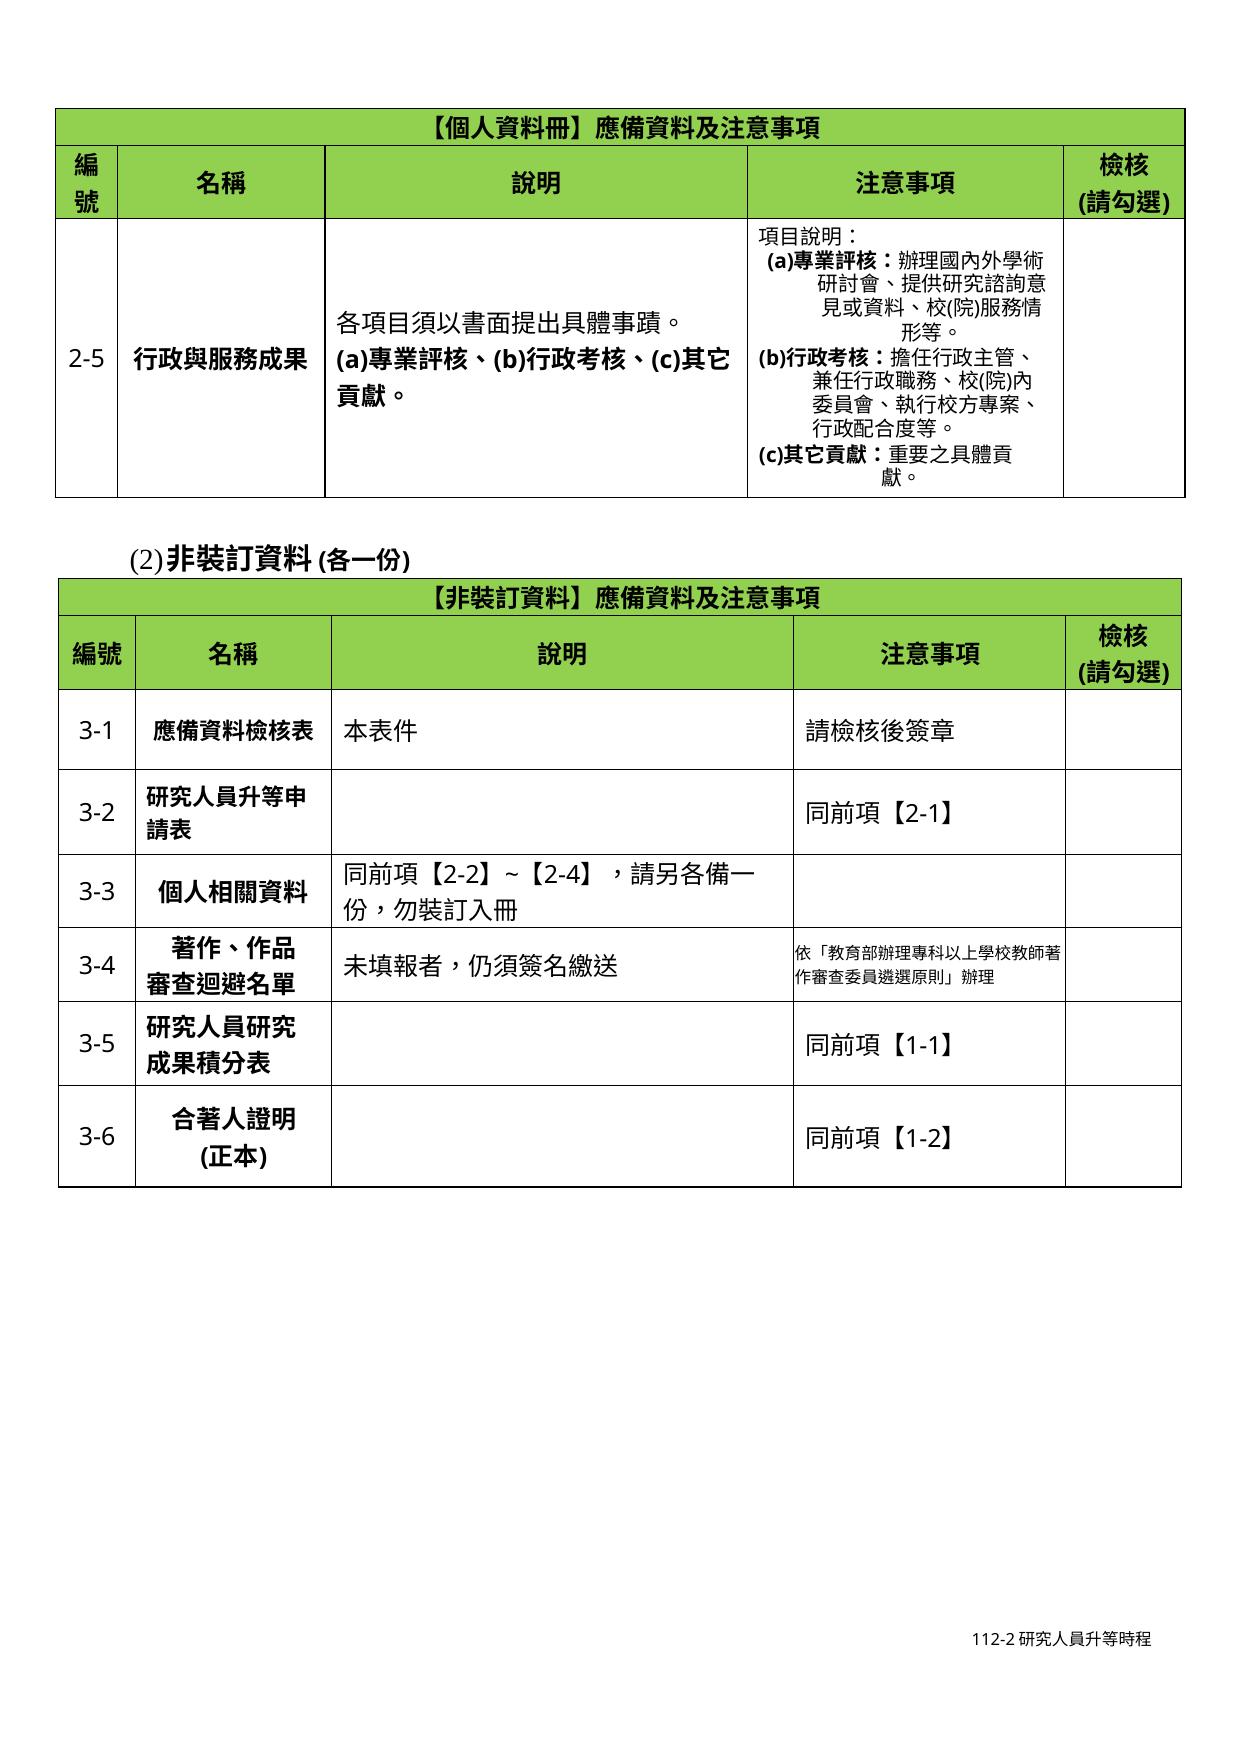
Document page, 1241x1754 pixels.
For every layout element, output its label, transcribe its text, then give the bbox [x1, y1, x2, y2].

table_cell 檢核 (請勾選) [1064, 146, 1184, 218]
table_cell 依「教育部辦理專科以上學校教師著作審查委員遴選原則」辦理 [794, 928, 1065, 1001]
table_cell 未填報者，仍須簽名繳送 [332, 928, 793, 1001]
table_cell 項目說明： (a)專業評核：辦理國內外學術研討會、提供研究諮詢意見或資料、校(院)服務情形等。 (b)行政考核：擔任行政主管、兼任行政職務、校(院)內委員會、執行校方專案、行政配合度等。 (c)其它貢獻：重要之具體貢獻。 [748, 219, 1063, 497]
table_cell 同前項【2-2】~【2-4】，請另各備一份，勿裝訂入冊 [332, 855, 793, 927]
table_cell 本表件 [332, 690, 793, 769]
table_cell 各項目須以書面提出具體事蹟。 (a)專業評核、(b)行政考核、(c)其它貢獻。 [326, 219, 747, 497]
table_cell 編號 [59, 616, 135, 689]
table_cell 說明 [332, 616, 793, 689]
table_cell 同前項【2-1】 [794, 770, 1065, 853]
table_header 【個人資料冊】應備資料及注意事項 [56, 109, 1184, 145]
table_cell 合著人證明 (正本) [136, 1086, 331, 1186]
table_cell 同前項【1-2】 [794, 1086, 1065, 1186]
table_cell 3-4 [59, 928, 135, 1001]
table_cell [1066, 1002, 1181, 1085]
table_cell [1066, 928, 1181, 1001]
table_cell 研究人員升等申請表 [136, 770, 331, 853]
table_cell 應備資料檢核表 [136, 690, 331, 769]
table_cell [332, 1086, 793, 1186]
table_cell 2-5 [56, 219, 117, 497]
table_cell 注意事項 [748, 146, 1063, 218]
table_cell [794, 855, 1065, 927]
table_cell [332, 770, 793, 853]
table_header 【非裝訂資料】應備資料及注意事項 [59, 579, 1181, 615]
table_cell 同前項【1-1】 [794, 1002, 1065, 1085]
table_cell 名稱 [136, 616, 331, 689]
table_cell 說明 [326, 146, 747, 218]
table_cell [1066, 855, 1181, 927]
table_cell 請檢核後簽章 [794, 690, 1065, 769]
table_cell 檢核 (請勾選) [1066, 616, 1181, 689]
table_cell 3-2 [59, 770, 135, 853]
table_cell 3-6 [59, 1086, 135, 1186]
table_cell 編號 [56, 146, 117, 218]
table_cell 名稱 [118, 146, 324, 218]
table_cell [1064, 219, 1184, 497]
table_cell 注意事項 [794, 616, 1065, 689]
table_cell 3-1 [59, 690, 135, 769]
table_cell 3-3 [59, 855, 135, 927]
table_cell 研究人員研究成果積分表 [136, 1002, 331, 1085]
list 非裝訂資料 (各一份) [129, 536, 1152, 578]
table_cell 3-5 [59, 1002, 135, 1085]
table_cell [1066, 770, 1181, 853]
table_cell [1066, 1086, 1181, 1186]
table_cell 著作、作品 審查迴避名單 [136, 928, 331, 1001]
table_cell 行政與服務成果 [118, 219, 324, 497]
table_cell 個人相關資料 [136, 855, 331, 927]
table_cell [332, 1002, 793, 1085]
table_cell [1066, 690, 1181, 769]
